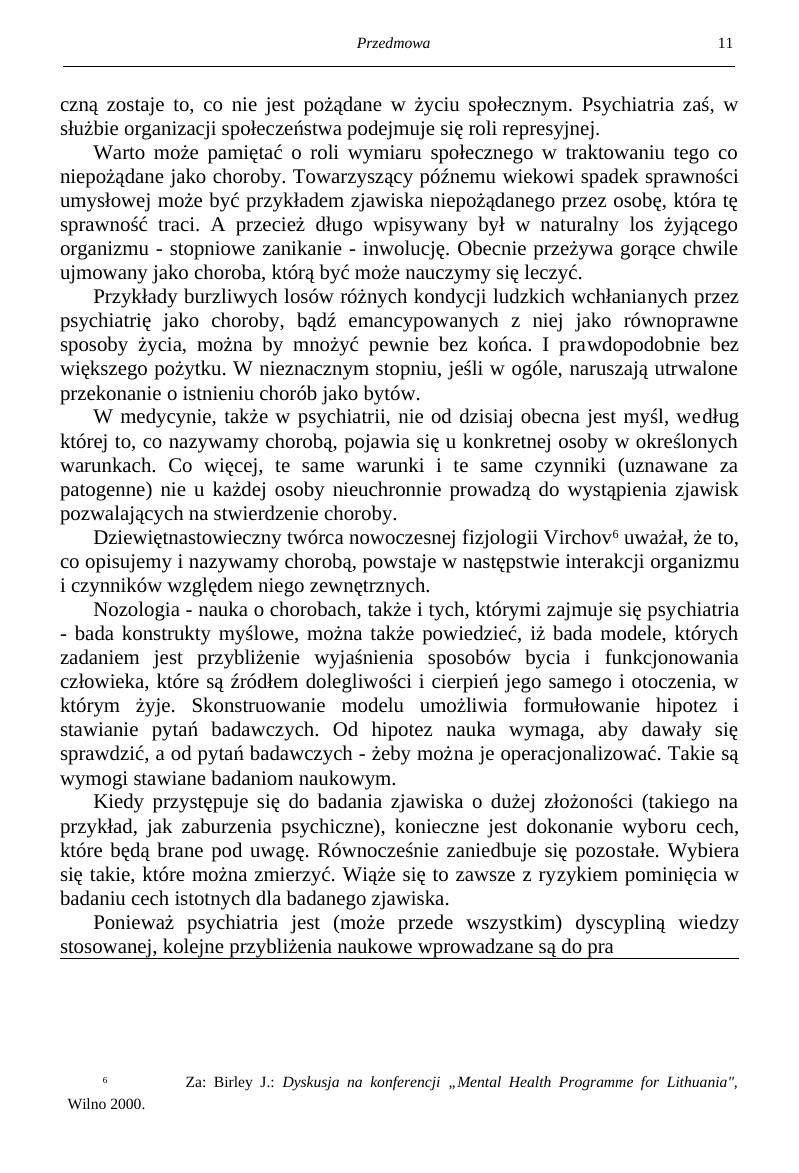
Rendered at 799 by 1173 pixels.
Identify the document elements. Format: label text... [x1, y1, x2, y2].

text 11 [718, 34, 736, 52]
text Przykłady burzliwych losów różnych kondycji ludzkich wchłania­nych przez psychiatrię jako choroby, bądź emancypowanych z niej jako równoprawne sposoby życia, można by mnożyć pewnie bez końca. I pra­wdopodobnie bez większego pożytku. W nieznacznym stopniu, jeśli w ogóle, naruszają utrwalone przekonanie o istnieniu chorób jako bytów. [60, 284, 739, 404]
text Kiedy przystępuje się do badania zjawiska o dużej złożoności (takiego na przykład, jak zaburzenia psychiczne), konieczne jest dokonanie wybo­ru cech, które będą brane pod uwagę. Równocześnie zaniedbuje się pozo­stałe. Wybiera się takie, które można zmierzyć. Wiąże się to zawsze z ry­zykiem pominięcia w badaniu cech istotnych dla badanego zjawiska. [60, 789, 739, 910]
text Warto może pamiętać o roli wymiaru społecznego w traktowaniu tego co niepożądane jako choroby. Towarzyszący późnemu wiekowi spadek sprawności umysłowej może być przykładem zjawiska niepożądanego przez osobę, która tę sprawność traci. A przecież długo wpisywany był w naturalny los żyjącego organizmu - stopniowe zanikanie - inwolucję. Obecnie przeżywa gorące chwile ujmowany jako choroba, którą być mo­że nauczymy się leczyć. [60, 140, 739, 284]
text czną zostaje to, co nie jest pożądane w życiu społecznym. Psychiatria zaś, w służbie organizacji społeczeństwa podejmuje się roli represyjnej. [60, 92, 739, 140]
text Dziewiętnastowieczny twórca nowoczesnej fizjologii Virchov6 uważał, że to, co opisujemy i nazywamy chorobą, powstaje w następstwie inter­akcji organizmu i czynników względem niego zewnętrznych. [60, 525, 739, 597]
text W medycynie, także w psychiatrii, nie od dzisiaj obecna jest myśl, we­dług której to, co nazywamy chorobą, pojawia się u konkretnej osoby w określonych warunkach. Co więcej, te same warunki i te same czynniki (uznawane za patogenne) nie u każdej osoby nieuchronnie prowadzą do wystąpienia zjawisk pozwalających na stwierdzenie choroby. [60, 404, 739, 525]
text 6 Za: Birley J.: Dyskusja na konferencji „Mental Health Programme for Lithuania", Wilno 2000. [67, 1073, 738, 1113]
text Przedmowa [357, 34, 440, 52]
text Nozologia - nauka o chorobach, także i tych, którymi zajmuje się psy­chiatria - bada konstrukty myślowe, można także powiedzieć, iż bada modele, których zadaniem jest przybliżenie wyjaśnienia sposobów bycia i funkcjonowania człowieka, które są źródłem dolegliwości i cierpień jego samego i otoczenia, w którym żyje. Skonstruowanie modelu umożliwia formułowanie hipotez i stawianie pytań badawczych. Od hipotez nauka wymaga, aby dawały się sprawdzić, a od pytań badawczych - żeby moż­na je operacjonalizować. Takie są wymogi stawiane badaniom nauko­wym. [60, 597, 739, 789]
text Ponieważ psychiatria jest (może przede wszystkim) dyscypliną wie­dzy stosowanej, kolejne przybliżenia naukowe wprowadzane są do pra­ [60, 910, 739, 958]
